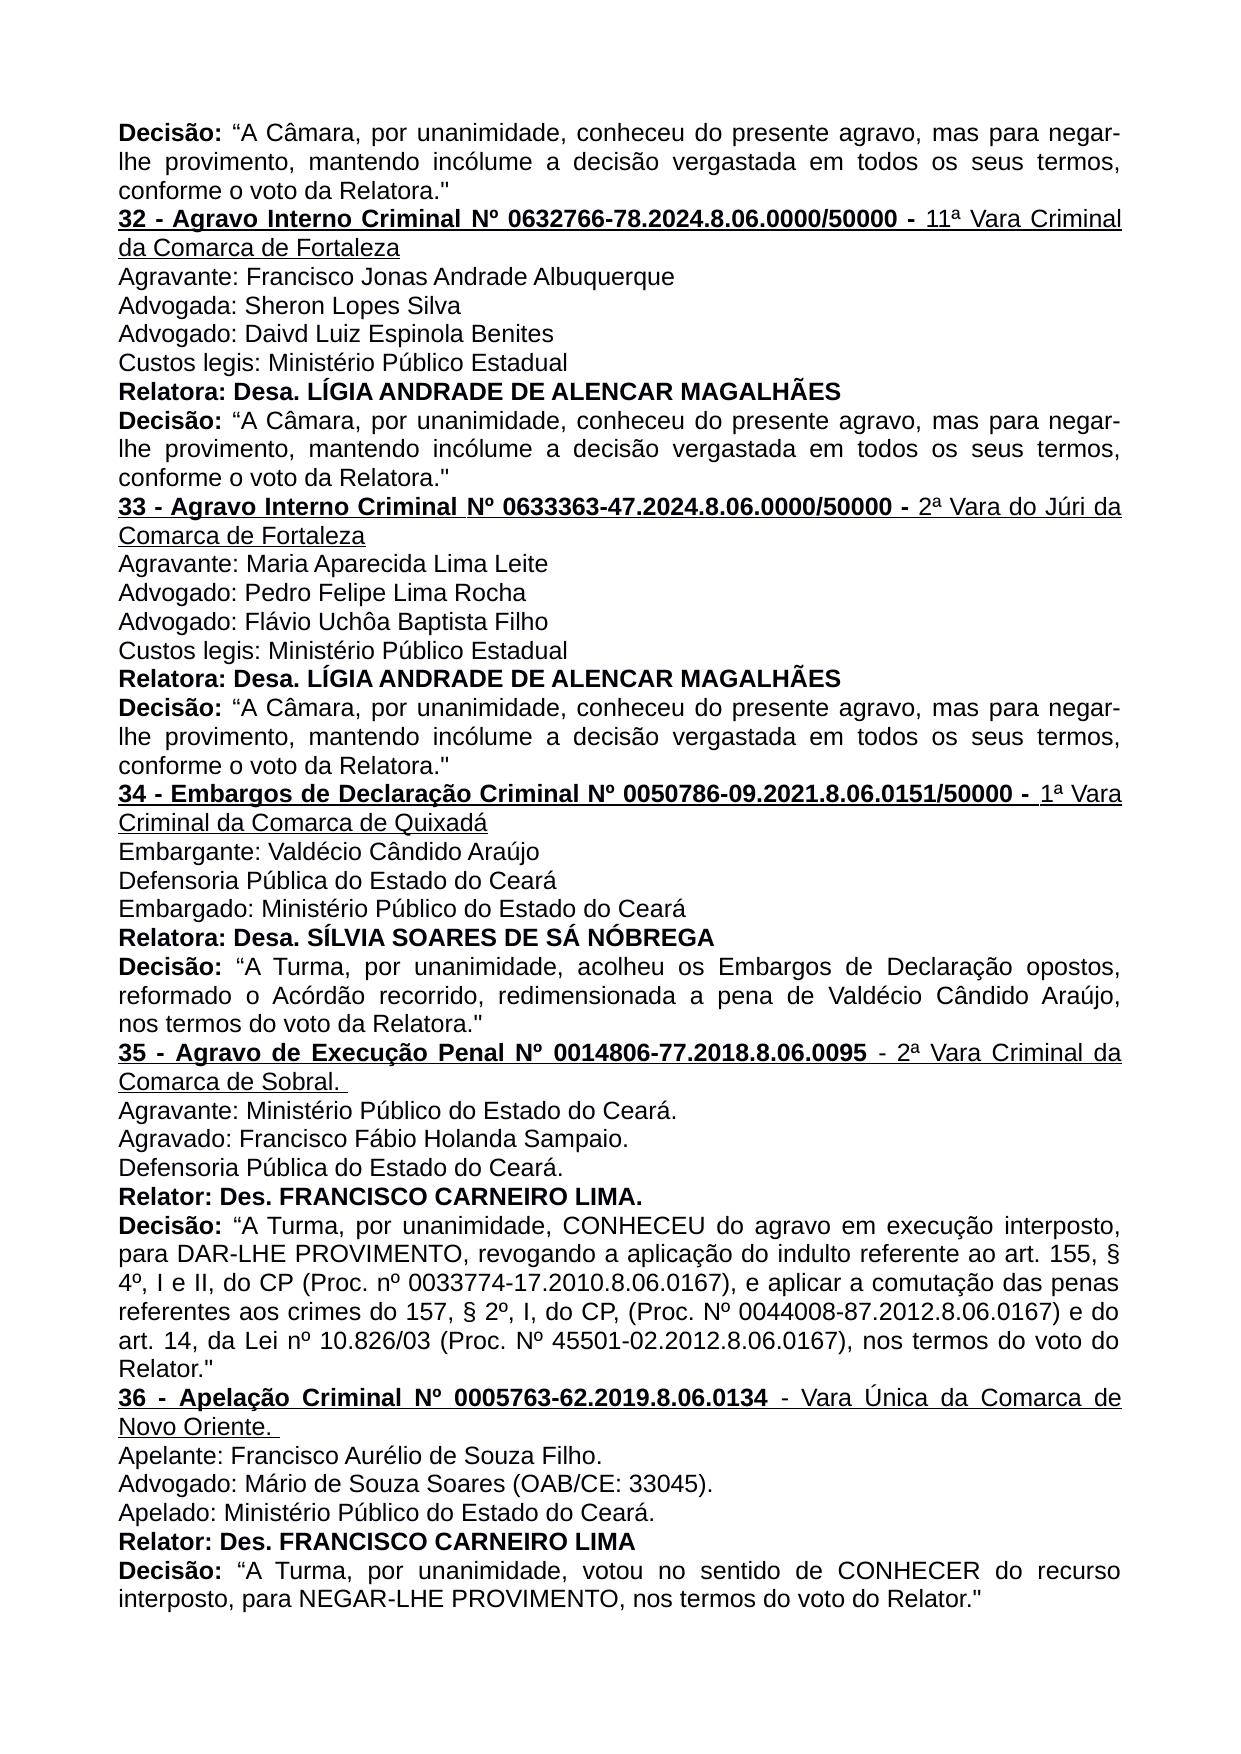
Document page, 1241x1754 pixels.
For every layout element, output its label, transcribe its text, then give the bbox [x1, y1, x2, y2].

text Decisão: “A Turma, por unanimidade, CONHECEU do agravo em execução interposto, para DAR-LHE PROVIMENTO, revogando a aplicação do indulto referente ao art. 155, § 4º, I e II, do CP (Proc. nº 0033774-17.2010.8.06.0167), e aplicar a comutação das penas referentes aos crimes do 157, § 2º, I, do CP, (Proc. Nº 0044008-87.2012.8.06.0167) e do art. 14, da Lei nº 10.826/03 (Proc. Nº 45501-02.2012.8.06.0167), nos termos do voto do Relator." [118, 1211, 1122, 1383]
text Advogado: Mário de Souza Soares (OAB/CE: 33045). [118, 1469, 1122, 1498]
text 32 - Agravo Interno Criminal Nº 0632766-78.2024.8.06.0000/50000 - 11ª Vara Criminal [118, 204, 1122, 229]
text Relatora: Desa. SÍLVIA SOARES DE SÁ NÓBREGA [118, 923, 1122, 952]
text Agravante: Francisco Jonas Andrade Albuquerque [118, 262, 1122, 291]
text Advogado: Flávio Uchôa Baptista Filho [118, 607, 1122, 636]
text 34 - Embargos de Declaração Criminal Nº 0050786-09.2021.8.06.0151/50000 - 1ª Vara [118, 779, 1122, 804]
text Advogado: Pedro Felipe Lima Rocha [118, 578, 1122, 607]
text Apelante: Francisco Aurélio de Souza Filho. [118, 1441, 1122, 1469]
text Decisão: “A Turma, por unanimidade, votou no sentido de CONHECER do recurso interposto, para NEGAR-LHE PROVIMENTO, nos termos do voto do Relator." [118, 1556, 1122, 1613]
text Embargante: Valdécio Cândido Araújo [118, 837, 1122, 866]
text Relator: Des. FRANCISCO CARNEIRO LIMA. [118, 1182, 1122, 1211]
text Decisão: “A Câmara, por unanimidade, conheceu do presente agravo, mas para negar-lhe provimento, mantendo incólume a decisão vergastada em todos os seus termos, conforme o voto da Relatora." [118, 406, 1122, 492]
text Criminal da Comarca de Quixadá [118, 805, 1122, 837]
text Apelado: Ministério Público do Estado do Ceará. [118, 1498, 1122, 1527]
text Embargado: Ministério Público do Estado do Ceará [118, 894, 1122, 923]
text Custos legis: Ministério Público Estadual [118, 348, 1122, 377]
text Novo Oriente. [118, 1409, 1122, 1441]
text da Comarca de Fortaleza [118, 231, 1122, 262]
text 36 - Apelação Criminal Nº 0005763-62.2019.8.06.0134 - Vara Única da Comarca de [118, 1383, 1122, 1408]
text Relatora: Desa. LÍGIA ANDRADE DE ALENCAR MAGALHÃES [118, 664, 1122, 693]
text Defensoria Pública do Estado do Ceará [118, 866, 1122, 894]
text Advogada: Sheron Lopes Silva [118, 291, 1122, 319]
text Agravante: Ministério Público do Estado do Ceará. [118, 1096, 1122, 1124]
text Comarca de Fortaleza [118, 518, 1122, 549]
text Defensoria Pública do Estado do Ceará. [118, 1153, 1122, 1182]
text Comarca de Sobral. [118, 1064, 1122, 1096]
text Decisão: “A Turma, por unanimidade, acolheu os Embargos de Declaração opostos, reformado o Acórdão recorrido, redimensionada a pena de Valdécio Cândido Araújo, nos termos do voto da Relatora." [118, 952, 1122, 1038]
text 33 - Agravo Interno Criminal Nº 0633363-47.2024.8.06.0000/50000 - 2ª Vara do Júri da [118, 492, 1122, 517]
text Custos legis: Ministério Público Estadual [118, 636, 1122, 664]
text Relatora: Desa. LÍGIA ANDRADE DE ALENCAR MAGALHÃES [118, 377, 1122, 406]
text Agravado: Francisco Fábio Holanda Sampaio. [118, 1124, 1122, 1153]
text Decisão: “A Câmara, por unanimidade, conheceu do presente agravo, mas para negar-lhe provimento, mantendo incólume a decisão vergastada em todos os seus termos, conforme o voto da Relatora." [118, 693, 1122, 779]
text Decisão: “A Câmara, por unanimidade, conheceu do presente agravo, mas para negar-lhe provimento, mantendo incólume a decisão vergastada em todos os seus termos, conforme o voto da Relatora." [118, 118, 1122, 204]
text Relator: Des. FRANCISCO CARNEIRO LIMA [118, 1527, 1122, 1556]
text Advogado: Daivd Luiz Espinola Benites [118, 319, 1122, 348]
text 35 - Agravo de Execução Penal Nº 0014806-77.2018.8.06.0095 - 2ª Vara Criminal da [118, 1038, 1122, 1063]
text Agravante: Maria Aparecida Lima Leite [118, 549, 1122, 578]
